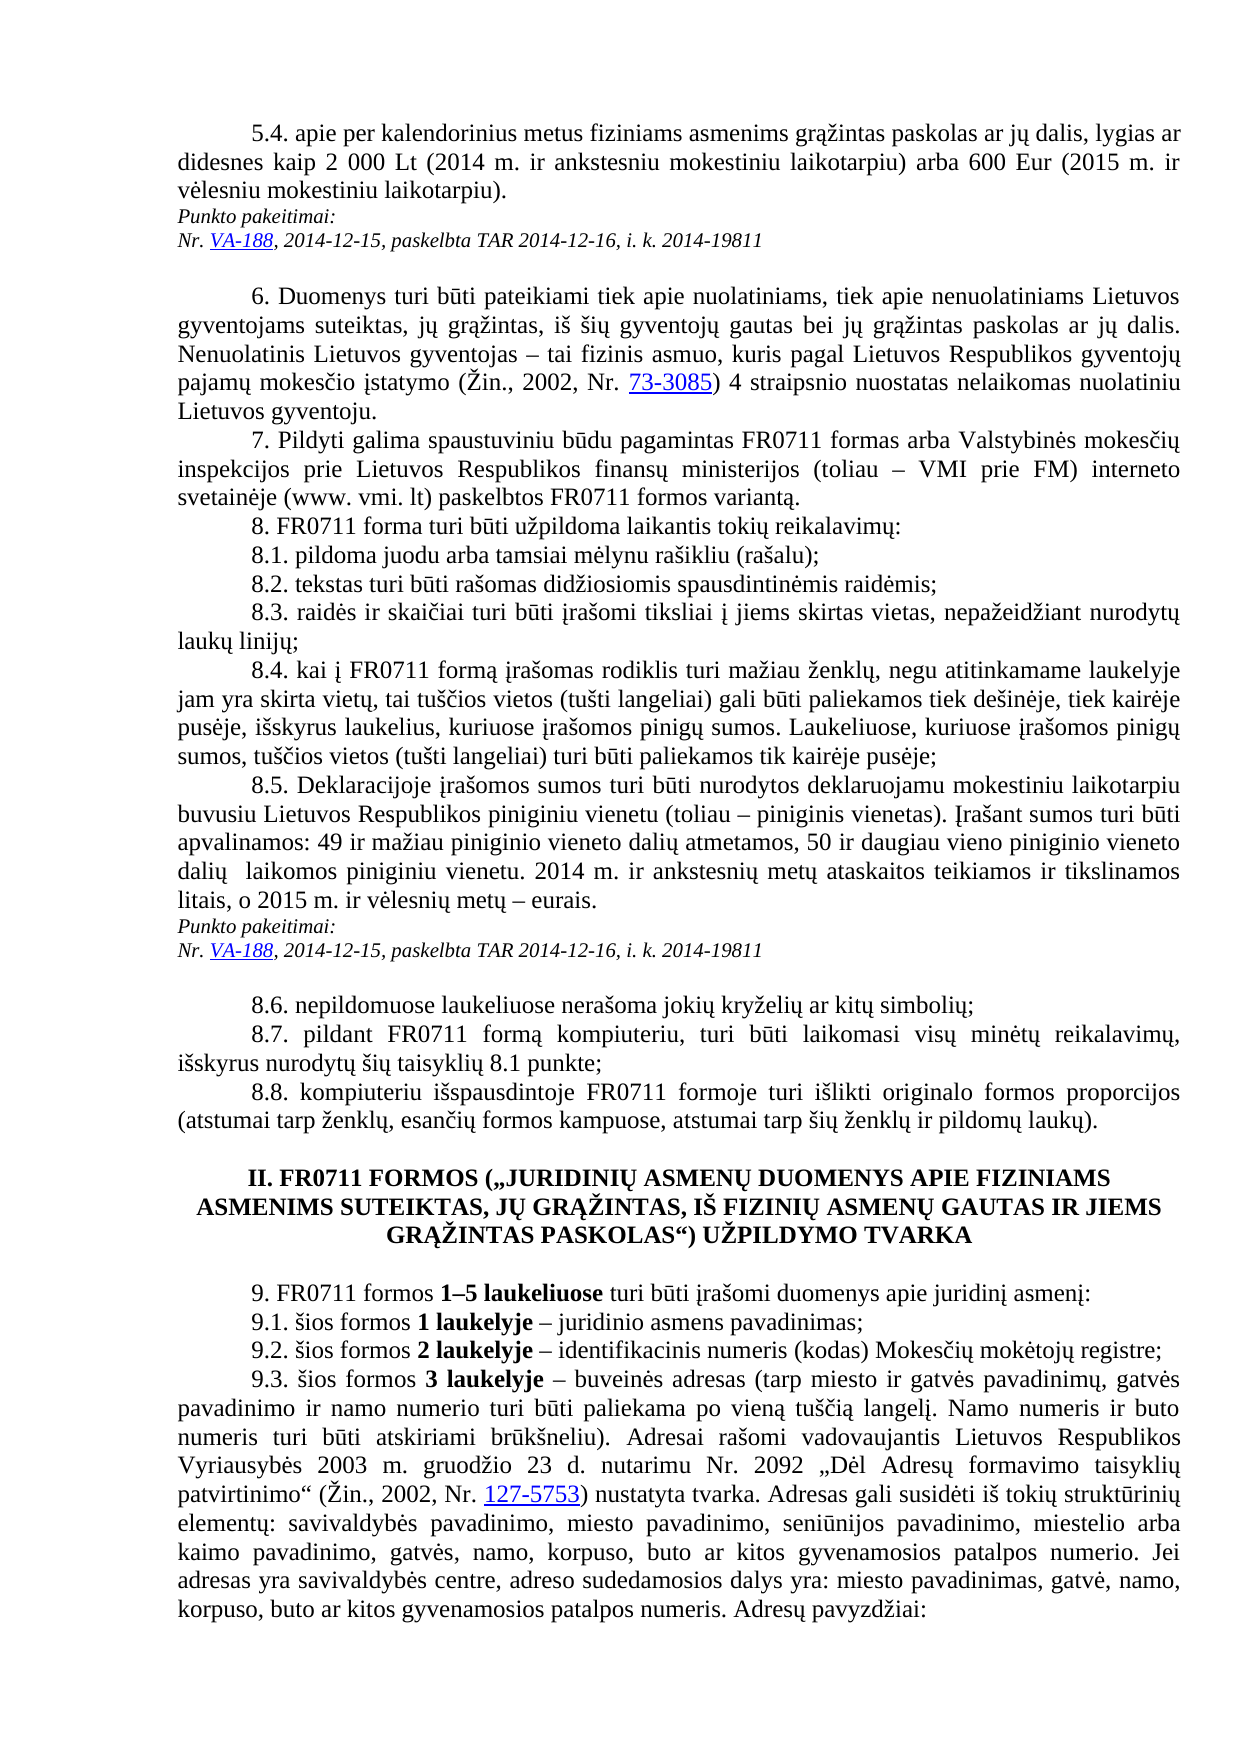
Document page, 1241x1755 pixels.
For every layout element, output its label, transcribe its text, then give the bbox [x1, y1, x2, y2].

text 8.3. raidės ir skaičiai turi būti įrašomi tiksliai į jiems skirtas vietas, nepažeidžiant nurodytų laukų linijų; [177, 597, 1181, 655]
text Nr. VA-188, 2014-12-15, paskelbta TAR 2014-12-16, i. k. 2014-19811 [177, 228, 1181, 252]
text 8.1. pildoma juodu arba tamsiai mėlynu rašikliu (rašalu); [177, 540, 1181, 569]
text 9. FR0711 formos 1–5 laukeliuose turi būti įrašomi duomenys apie juridinį asmenį: [177, 1278, 1181, 1307]
text II. FR0711 formos („Juridinių asmenų duomenys apie fiziniams asmenims suteiktas, jų grąžintas, iš fizinių asmenų gautas ir jiems grąžintas paskolas“) užpildymo tvarka [177, 1163, 1181, 1249]
text Punkto pakeitimai: [177, 204, 1181, 228]
text 6. Duomenys turi būti pateikiami tiek apie nuolatiniams, tiek apie nenuolatiniams Lietuvos gyventojams suteiktas, jų grąžintas, iš šių gyventojų gautas bei jų grąžintas paskolas ar jų dalis. Nenuolatinis Lietuvos gyventojas – tai fizinis asmuo, kuris pagal Lietuvos Respublikos gyventojų pajamų mokesčio įstatymo (Žin., 2002, Nr. 73-3085) 4 straipsnio nuostatas nelaikomas nuolatiniu Lietuvos gyventoju. [177, 281, 1181, 425]
text 7. Pildyti galima spaustuviniu būdu pagamintas FR0711 formas arba Valstybinės mokesčių inspekcijos prie Lietuvos Respublikos finansų ministerijos (toliau – VMI prie FM) interneto svetainėje (www. vmi. lt) paskelbtos FR0711 formos variantą. [177, 425, 1181, 511]
text 8.2. tekstas turi būti rašomas didžiosiomis spausdintinėmis raidėmis; [177, 569, 1181, 597]
text 9.3. šios formos 3 laukelyje – buveinės adresas (tarp miesto ir gatvės pavadinimų, gatvės pavadinimo ir namo numerio turi būti paliekama po vieną tuščią langelį. Namo numeris ir buto numeris turi būti atskiriami brūkšneliu). Adresai rašomi vadovaujantis Lietuvos Respublikos Vyriausybės 2003 m. gruodžio 23 d. nutarimu Nr. 2092 „Dėl Adresų formavimo taisyklių patvirtinimo“ (Žin., 2002, Nr. 127-5753) nustatyta tvarka. Adresas gali susidėti iš tokių struktūrinių elementų: savivaldybės pavadinimo, miesto pavadinimo, seniūnijos pavadinimo, miestelio arba kaimo pavadinimo, gatvės, namo, korpuso, buto ar kitos gyvenamosios patalpos numerio. Jei adresas yra savivaldybės centre, adreso sudedamosios dalys yra: miesto pavadinimas, gatvė, namo, korpuso, buto ar kitos gyvenamosios patalpos numeris. Adresų pavyzdžiai: [177, 1364, 1181, 1623]
text 8. FR0711 forma turi būti užpildoma laikantis tokių reikalavimų: [177, 511, 1181, 540]
text Nr. VA-188, 2014-12-15, paskelbta TAR 2014-12-16, i. k. 2014-19811 [177, 938, 1181, 962]
text 9.2. šios formos 2 laukelyje – identifikacinis numeris (kodas) Mokesčių mokėtojų registre; [177, 1336, 1181, 1364]
text 8.6. nepildomuose laukeliuose nerašoma jokių kryželių ar kitų simbolių; [177, 991, 1181, 1019]
text 9.1. šios formos 1 laukelyje – juridinio asmens pavadinimas; [177, 1307, 1181, 1336]
text 8.5. Deklaracijoje įrašomos sumos turi būti nurodytos deklaruojamu mokestiniu laikotarpiu buvusiu Lietuvos Respublikos piniginiu vienetu (toliau – piniginis vienetas). Įrašant sumos turi būti apvalinamos: 49 ir mažiau piniginio vieneto dalių atmetamos, 50 ir daugiau vieno piniginio vieneto dalių laikomos piniginiu vienetu. 2014 m. ir ankstesnių metų ataskaitos teikiamos ir tikslinamos litais, o 2015 m. ir vėlesnių metų – eurais. [177, 770, 1181, 914]
text 8.4. kai į FR0711 formą įrašomas rodiklis turi mažiau ženklų, negu atitinkamame laukelyje jam yra skirta vietų, tai tuščios vietos (tušti langeliai) gali būti paliekamos tiek dešinėje, tiek kairėje pusėje, išskyrus laukelius, kuriuose įrašomos pinigų sumos. Laukeliuose, kuriuose įrašomos pinigų sumos, tuščios vietos (tušti langeliai) turi būti paliekamos tik kairėje pusėje; [177, 655, 1181, 770]
text 8.8. kompiuteriu išspausdintoje FR0711 formoje turi išlikti originalo formos proporcijos (atstumai tarp ženklų, esančių formos kampuose, atstumai tarp šių ženklų ir pildomų laukų). [177, 1077, 1181, 1134]
text 8.7. pildant FR0711 formą kompiuteriu, turi būti laikomasi visų minėtų reikalavimų, išskyrus nurodytų šių taisyklių 8.1 punkte; [177, 1019, 1181, 1077]
text Punkto pakeitimai: [177, 914, 1181, 938]
text 5.4. apie per kalendorinius metus fiziniams asmenims grąžintas paskolas ar jų dalis, lygias ar didesnes kaip 2 000 Lt (2014 m. ir ankstesniu mokestiniu laikotarpiu) arba 600 Eur (2015 m. ir vėlesniu mokestiniu laikotarpiu). [177, 118, 1181, 204]
